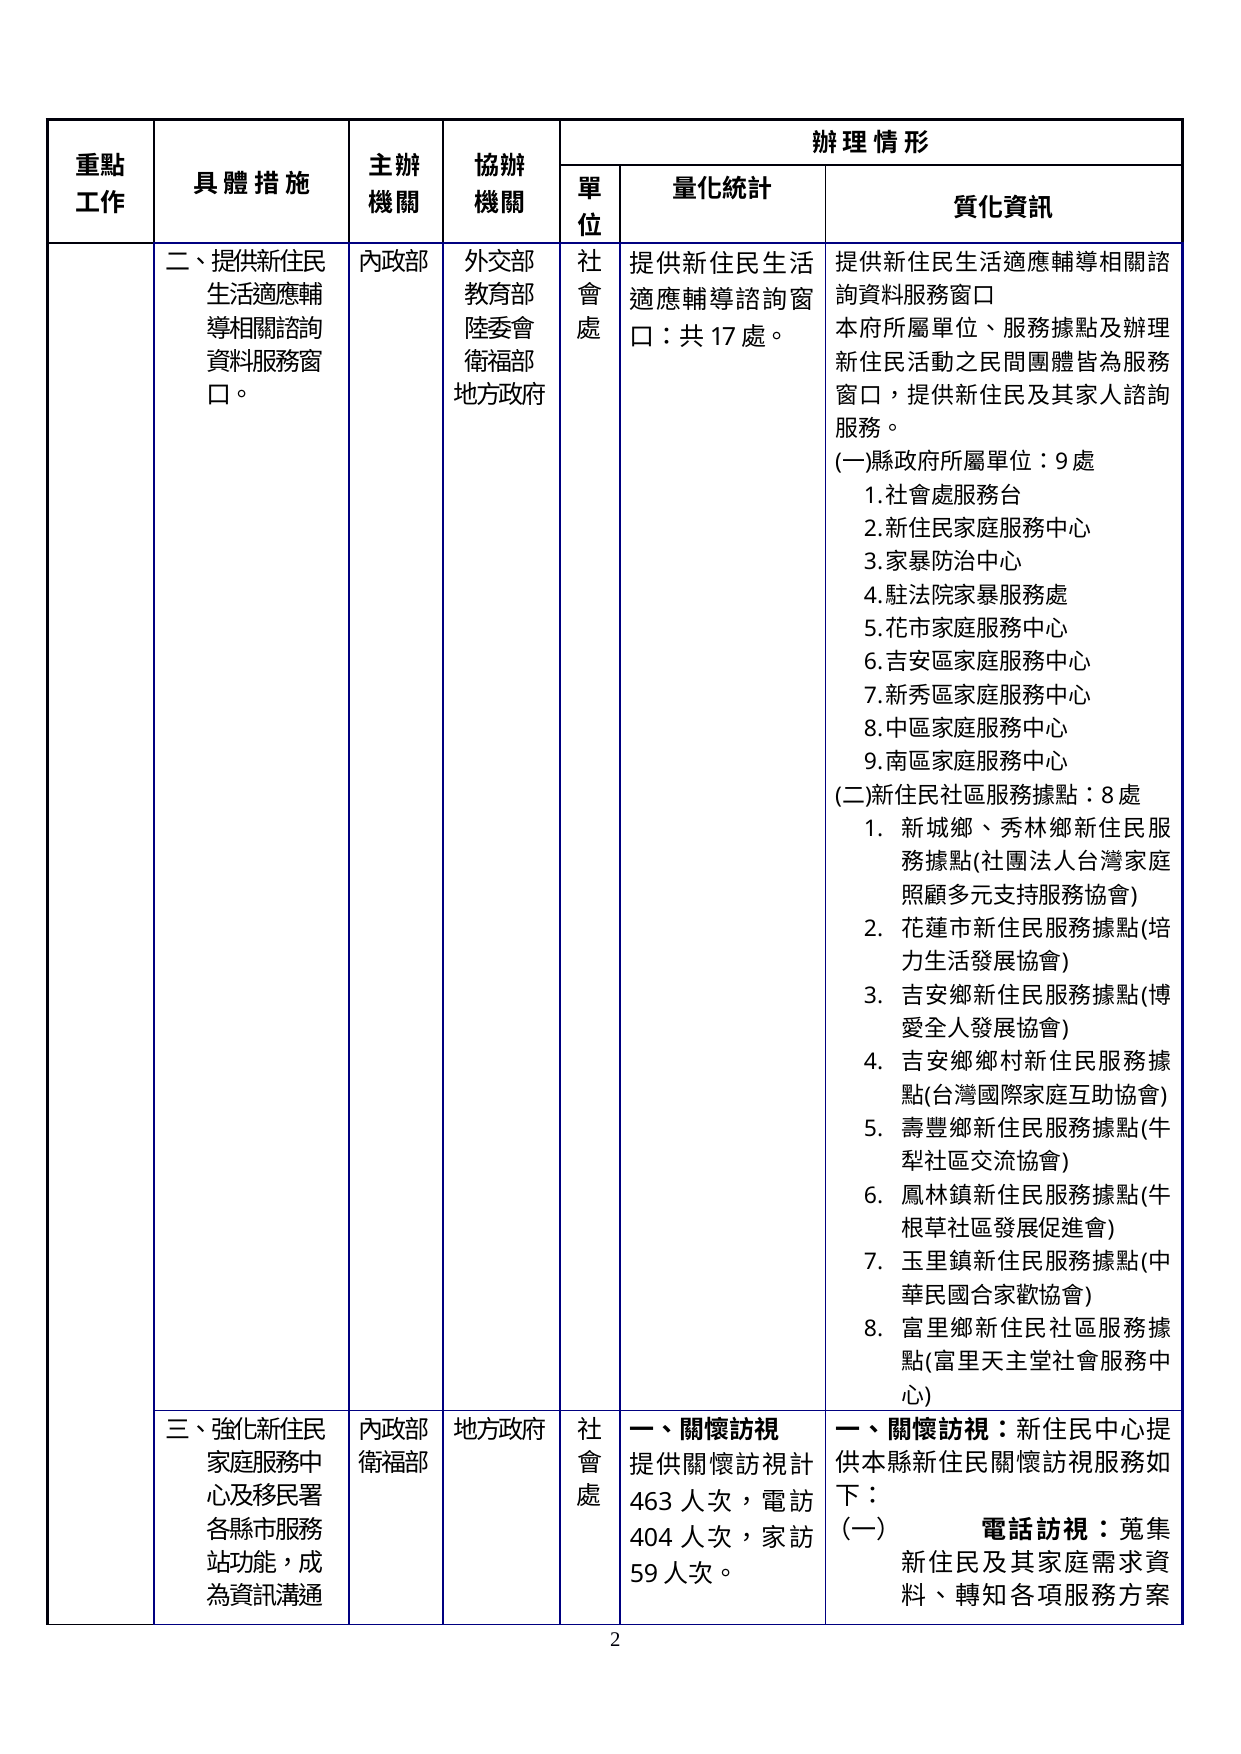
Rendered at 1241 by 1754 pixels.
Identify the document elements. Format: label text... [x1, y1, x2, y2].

table_cell 社會處 [561, 244, 619, 1410]
table_cell 內政部 [350, 244, 442, 1410]
table_cell 質化資訊 [826, 166, 1181, 242]
table_header 重點工作 [49, 121, 153, 242]
table_header 主 辦 機 關 [350, 121, 442, 242]
table_cell 一、關懷訪視：新住民中心提供本縣新住民關懷訪視服務如下： 電話訪視：蒐集新住民及其家庭需求資料、轉知各項服務方案 [826, 1411, 1181, 1624]
table_cell 三、強化新住民家庭服務中心及移民署各縣市服務站功能，成為資訊溝通 [155, 1411, 348, 1624]
table_cell [49, 244, 153, 1624]
table_header 具 體 措 施 [155, 121, 348, 242]
table_cell 外交部 教育部 陸委會 衛福部 地方政府 [444, 244, 559, 1410]
table_cell 單位 [561, 166, 619, 242]
table_header 辦 理 情 形 [561, 121, 1181, 164]
table_cell 二、提供新住民生活適應輔導相關諮詢資料服務窗口。 [155, 244, 348, 1410]
table_cell 內政部 衛福部 [350, 1411, 442, 1624]
table_cell 地方政府 [444, 1411, 559, 1624]
table_cell 社會處 [561, 1411, 619, 1624]
table_header 協 辦 機 關 [444, 121, 559, 242]
table_cell 提供新住民生活適應輔導相關諮詢資料服務窗口 本府所屬單位、服務據點及辦理新住民活動之民間團體皆為服務窗口，提供新住民及其家人諮詢服務。 (一)縣政府所屬單位：9處 社會處服務台 新住民家庭服務中心 家暴防治中心 駐法院家暴服務處 花市家庭服務中心 吉安區家庭服務中心 新秀區家庭服務中心 中區家庭服務中心 南區家庭服務中心 (二)新住民社區服務據點：8處 新城鄉、秀林鄉新住民服務據點(社團法人台灣家庭照顧多元支持服務協會) 花蓮市新住民服務據點(培力生活發展協會) 吉安鄉新住民服務據點(博愛全人發展協會) 吉安鄉鄉村新住民服務據點(台灣國際家庭互助協會) 壽豐鄉新住民服務據點(牛犁社區交流協會) 鳳林鎮新住民服務據點(牛根草社區發展促進會) 玉里鎮新住民服務據點(中華民國合家歡協會) 富里鄉新住民社區服務據點(富里天主堂社會服務中心) [826, 244, 1181, 1410]
table_cell 提供新住民生活適應輔導諮詢窗口：共17處。 [621, 244, 825, 1410]
table_cell 量化統計 [621, 166, 825, 242]
table_cell 一、關懷訪視 提供關懷訪視計463人次，電訪404人次，家訪59人次。 [621, 1411, 825, 1624]
